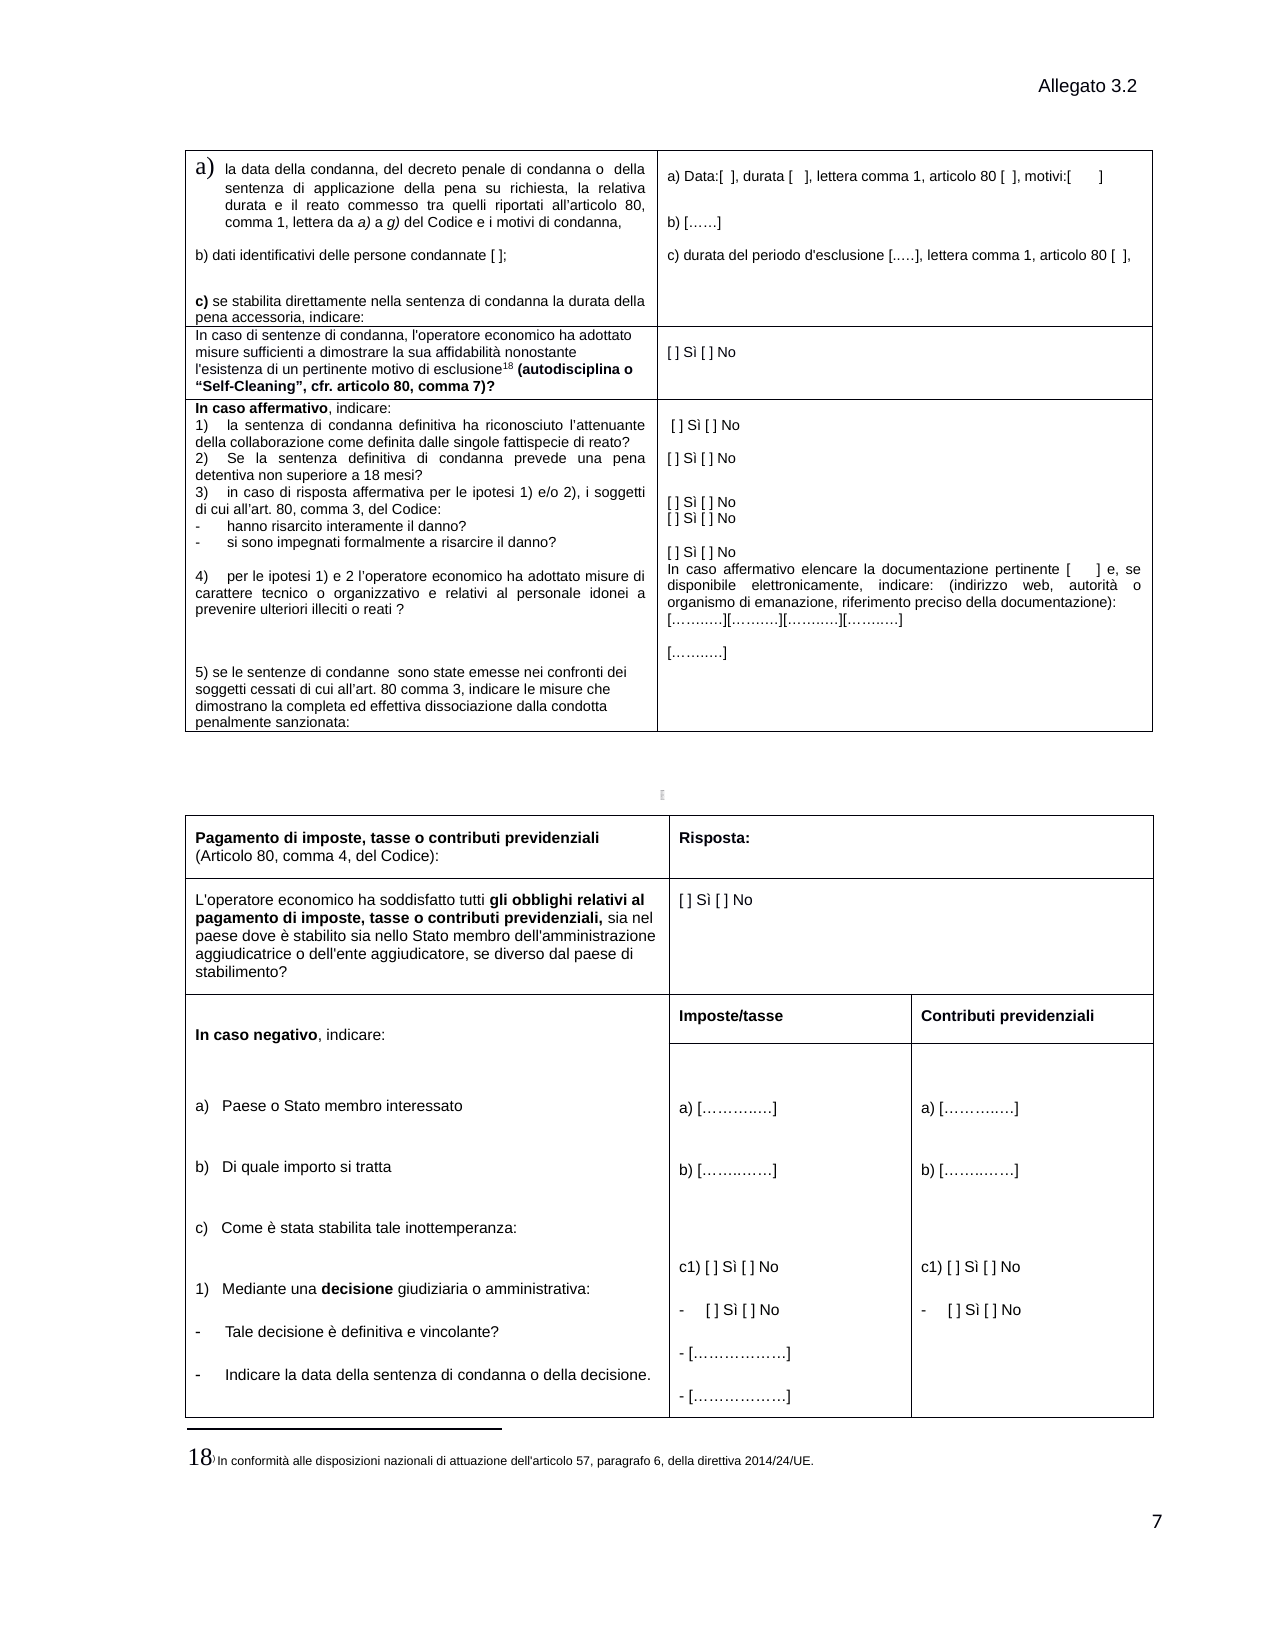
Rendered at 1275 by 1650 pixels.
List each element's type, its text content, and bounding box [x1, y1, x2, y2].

table_cell a) [………..…] b) [……..……] c1) [ ] Sì [ ] No - [ ] Sì [ ] No - [………………] - [………………] c2) [………….…] d) [ ] Sì [ ] No In caso affermativo, fornire informazioni dettagliate: [……] [912, 1044, 1153, 1417]
table_cell Contributi previdenziali [912, 995, 1153, 1043]
text B: MOTIVI LEGATI AL PAGAMENTO DI IMPOSTE O CONTRIBUTI PREVIDENZIALI [187, 786, 1137, 803]
table_cell a) Data:[ ], durata [ ], lettera comma 1, articolo 80 [ ], motivi:[ ] b) [……] c) durata del periodo d'esclusione [..…], lettera comma 1, articolo 80 [ ], [658, 151, 1152, 326]
table_cell In caso affermativo, indicare (): la data della condanna, del decreto penale di condanna o della sentenza di applicazione della pena su richiesta, la relativa durata e il reato commesso tra quelli riportati all’articolo 80, comma 1, lettera da a) a g) del Codice e i motivi di condanna, b) dati identificativi delle persone condannate [ ]; c) se stabilita direttamente nella sentenza di condanna la durata della pena accessoria, indicare: [186, 151, 657, 326]
table_cell In caso di sentenze di condanna, l'operatore economico ha adottato misure sufficienti a dimostrare la sua affidabilità nonostante l'esistenza di un pertinente motivo di esclusione (autodisciplina o “Self-Cleaning”, cfr. articolo 80, comma 7)? [186, 327, 657, 399]
table_cell [ ] Sì [ ] No [670, 879, 1153, 994]
table_cell [ ] Sì [ ] No [658, 327, 1152, 399]
table_cell In caso affermativo, indicare: 1) la sentenza di condanna definitiva ha riconosciuto l’attenuante della collaborazione come definita dalle singole fattispecie di reato? 2) Se la sentenza definitiva di condanna prevede una pena detentiva non superiore a 18 mesi? 3) in caso di risposta affermativa per le ipotesi 1) e/o 2), i soggetti di cui all’art. 80, comma 3, del Codice: - hanno risarcito interamente il danno? - si sono impegnati formalmente a risarcire il danno? 4) per le ipotesi 1) e 2 l’operatore economico ha adottato misure di carattere tecnico o organizzativo e relativi al personale idonei a prevenire ulteriori illeciti o reati ? 5) se le sentenze di condanne sono state emesse nei confronti dei soggetti cessati di cui all’art. 80 comma 3, indicare le misure che dimostrano la completa ed effettiva dissociazione dalla condotta penalmente sanzionata: [186, 400, 657, 731]
table_header Pagamento di imposte, tasse o contributi previdenziali (Articolo 80, comma 4, del Codice): [186, 816, 669, 877]
table_cell a) [………..…] b) [……..……] c1) [ ] Sì [ ] No - [ ] Sì [ ] No - [………………] - [………………] c2) [………….…] d) [ ] Sì [ ] No In caso affermativo, fornire informazioni dettagliate: [……] [670, 1044, 911, 1417]
table_cell [ ] Sì [ ] No [ ] Sì [ ] No [ ] Sì [ ] No [ ] Sì [ ] No [ ] Sì [ ] No In caso affermativo elencare la documentazione pertinente [ ] e, se disponibile elettronicamente, indicare: (indirizzo web, autorità o organismo di emanazione, riferimento preciso della documentazione): [……..…][…….…][……..…][……..…] [……..…] [658, 400, 1152, 731]
table_header Risposta: [670, 816, 1153, 877]
table_cell In caso negativo, indicare: a) Paese o Stato membro interessato b) Di quale importo si tratta c) Come è stata stabilita tale inottemperanza: 1) Mediante una decisione giudiziaria o amministrativa: Tale decisione è definitiva e vincolante? Indicare la data della sentenza di condanna o della decisione. Nel caso di una sentenza di condanna, se stabilita direttamente nella sentenza di condanna, la durata del periodo d'esclusione: 2) In altro modo? Specificare: d) L'operatore economico ha ottemperato od ottempererà ai suoi obblighi, pagando o impegnandosi in modo vincolante a pagare le imposte, le tasse o i contributi previdenziali dovuti, compresi eventuali interessi o multe, avendo effettuato il pagamento o formalizzato l’impegno prima della scadenza del termine per la presentazione della domanda (articolo 80 comma 4, ultimo periodo, del Codice)? [186, 995, 669, 1417]
table_cell Imposte/tasse [670, 995, 911, 1043]
table_cell L'operatore economico ha soddisfatto tutti gli obblighi relativi al pagamento di imposte, tasse o contributi previdenziali, sia nel paese dove è stabilito sia nello Stato membro dell'amministrazione aggiudicatrice o dell'ente aggiudicatore, se diverso dal paese di stabilimento? [186, 879, 669, 994]
